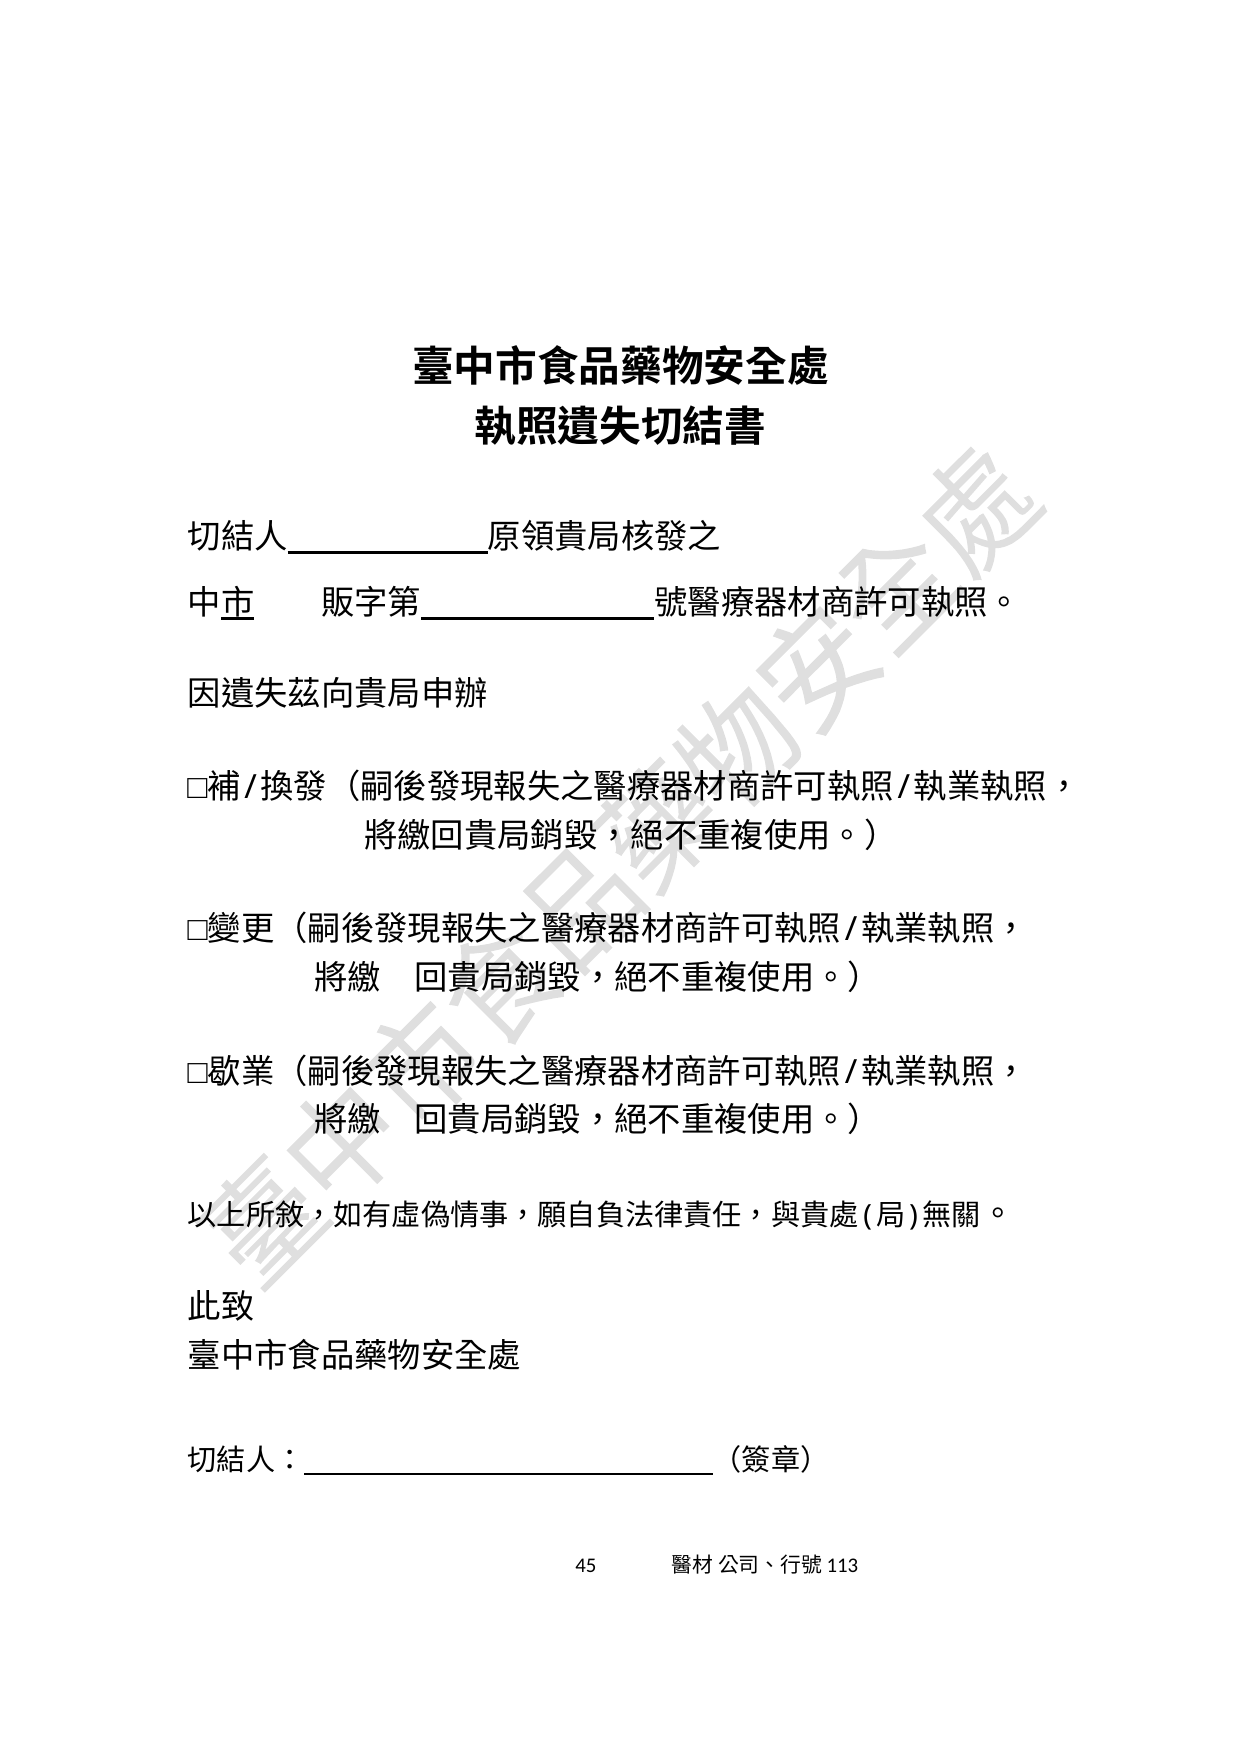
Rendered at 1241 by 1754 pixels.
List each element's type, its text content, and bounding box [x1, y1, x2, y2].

text [840, 666, 1053, 714]
text 中市 販字第 號醫療器材商許可執照。 [898, 558, 1053, 621]
text □補/換發（嗣後發現報失之醫療器材商許可執照/執業執照，將繳回貴局銷毀，絕不重複使用。） [187, 760, 655, 857]
text [809, 666, 836, 691]
text 臺中市食品藥物安全處 [187, 333, 1053, 393]
text 以上所敘，如有虛偽情事，願自負法律責任，與貴處(局)無關。 [266, 1187, 293, 1210]
text 臺中市食品藥物安全處 [187, 1328, 1053, 1377]
text [970, 544, 988, 558]
text [934, 510, 1037, 550]
text 以上所敘，如有虛偽情事，願自負法律責任，與貴處(局)無關。 [288, 1187, 1053, 1235]
text 以上所敘，如有虛偽情事，願自負法律責任，與貴處(局)無關。 [234, 1187, 261, 1210]
text 中市 販字第 號醫療器材商許可執照。 [866, 558, 909, 597]
text 切結人： （簽章） [187, 1416, 1053, 1479]
text [995, 510, 1053, 558]
text 中市 販字第 號醫療器材商許可執照。 [187, 558, 896, 621]
text □變更（嗣後發現報失之醫療器材商許可執照/執業執照，將繳 回貴局銷毀，絕不重複使用。） [187, 902, 1053, 999]
text 此致 [187, 1280, 1053, 1328]
text 切結人 原領貴局核發之 [187, 510, 960, 558]
text 執照遺失切結書 [187, 393, 1053, 453]
text □補/換發（嗣後發現報失之醫療器材商許可執照/執業執照，將繳回貴局銷毀，絕不重複使用。） [651, 760, 700, 794]
text 因遺失茲向貴局申辦 [187, 666, 835, 714]
text 以上所敘，如有虛偽情事，願自負法律責任，與貴處(局)無關。 [187, 1187, 225, 1235]
text 以上所敘，如有虛偽情事，願自負法律責任，與貴處(局)無關。 [209, 1196, 234, 1221]
text □補/換發（嗣後發現報失之醫療器材商許可執照/執業執照，將繳回貴局銷毀，絕不重複使用。） [685, 760, 1053, 857]
text □歇業（嗣後發現報失之醫療器材商許可執照/執業執照，將繳 回貴局銷毀，絕不重複使用。） [187, 1044, 1053, 1141]
